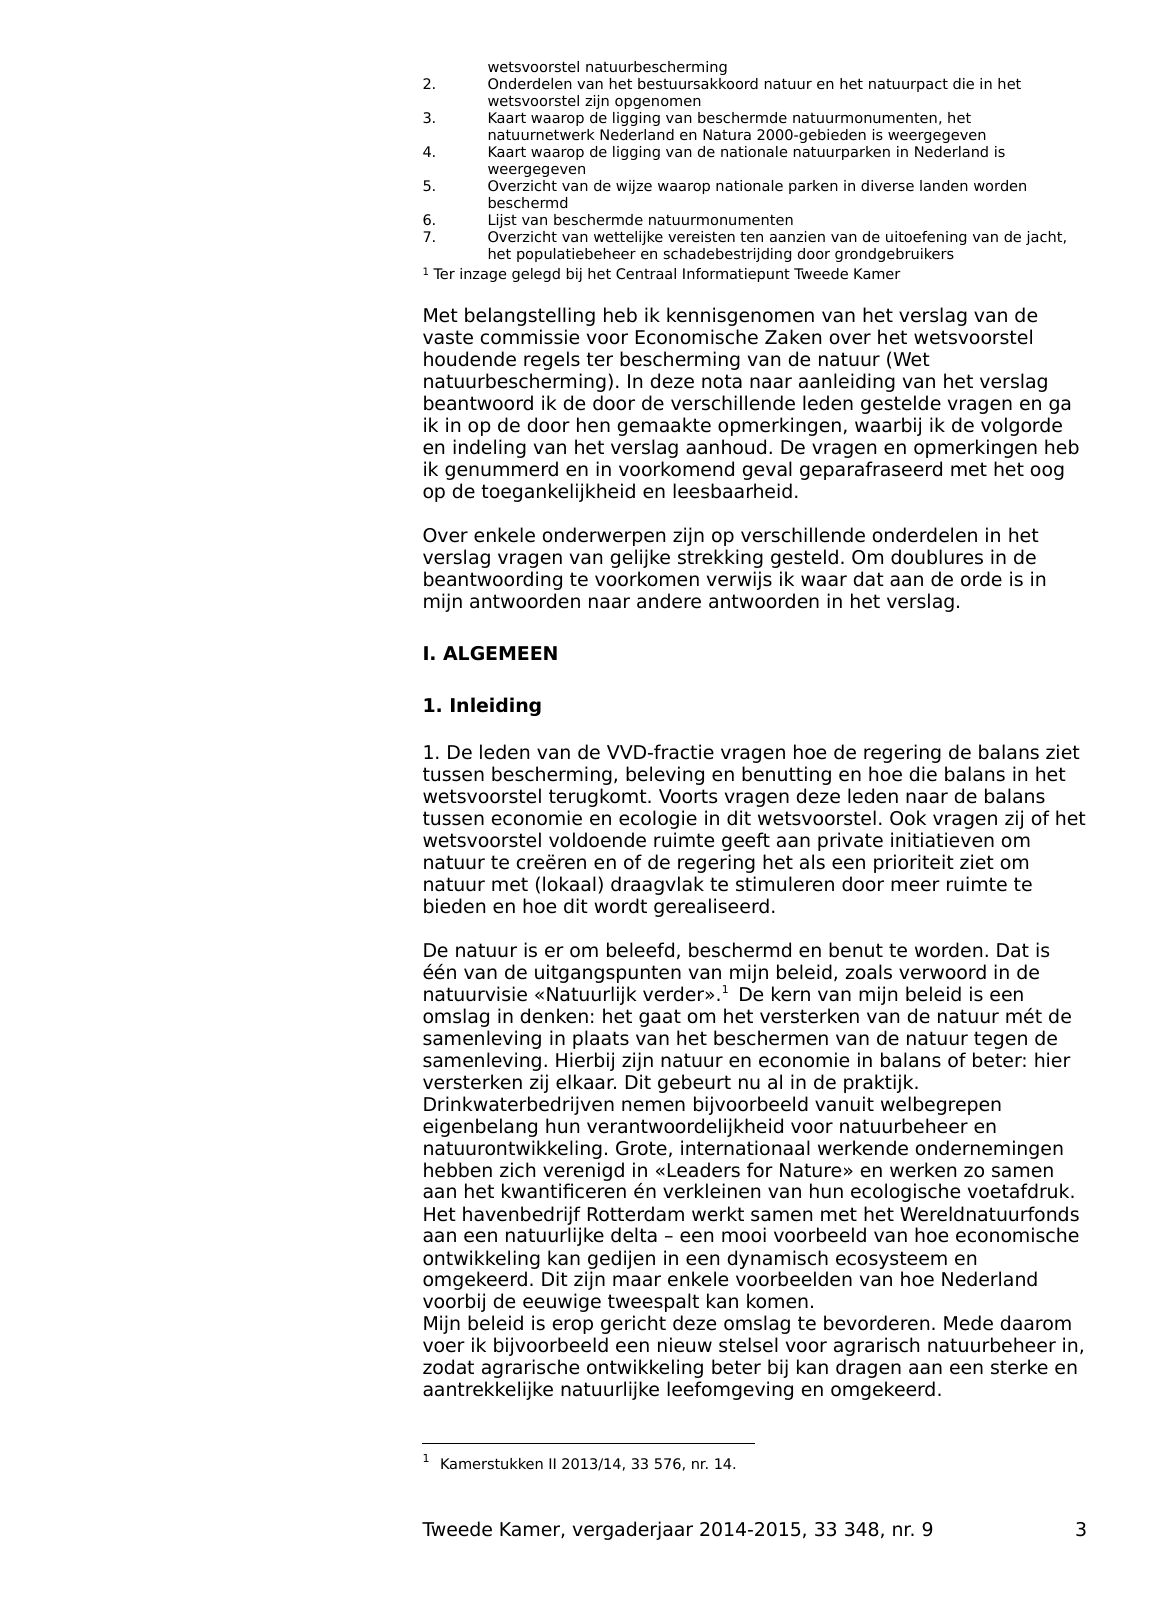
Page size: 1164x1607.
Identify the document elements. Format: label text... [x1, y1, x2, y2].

table_cell 1 Ter inzage gelegd bij het Centraal Informatiepunt Tweede Kamer [422, 263, 1087, 283]
table_cell [422, 59, 481, 76]
table_cell 5. [422, 178, 481, 212]
text 1. De leden van de VVD-fractie vragen hoe de regering de balans ziet tussen bescherming, beleving en benutting en hoe die balans in het wetsvoorstel terugkomt. Voorts vragen deze leden naar de balans tussen economie en ecologie in dit wetsvoorstel. Ook vragen zij of het wetsvoorstel voldoende ruimte geeft aan private initiatieven om natuur te creëren en of de regering het als een prioriteit ziet om natuur met (lokaal) draagvlak te stimuleren door meer ruimte te bieden en hoe dit wordt gerealiseerd. [422, 742, 1087, 917]
table_cell 4. [422, 144, 481, 178]
text Over enkele onderwerpen zijn op verschillende onderdelen in het verslag vragen van gelijke strekking gesteld. Om doublures in de beantwoording te voorkomen verwijs ik waar dat aan de orde is in mijn antwoorden naar andere antwoorden in het verslag. [422, 525, 1087, 613]
table_cell Overzicht van de wijze waarop nationale parken in diverse landen worden beschermd [481, 178, 1087, 212]
table_cell Kaart waarop de ligging van beschermde natuurmonumenten, het natuurnetwerk Nederland en Natura 2000-gebieden is weergegeven [481, 110, 1087, 144]
table_cell 2. [422, 76, 481, 110]
table_cell Kaart waarop de ligging van de nationale natuurparken in Nederland is weergegeven [481, 144, 1087, 178]
table_cell 3. [422, 110, 481, 144]
text De natuur is er om beleefd, beschermd en benut te worden. Dat is één van de uitgangspunten van mijn beleid, zoals verwoord in de natuurvisie «Natuurlijk verder». De kern van mijn beleid is een omslag in denken: het gaat om het versterken van de natuur mét de samenleving in plaats van het beschermen van de natuur tegen de samenleving. Hierbij zijn natuur en economie in balans of beter: hier versterken zij elkaar. Dit gebeurt nu al in de praktijk. Drinkwaterbedrijven nemen bijvoorbeeld vanuit welbegrepen eigenbelang hun verantwoordelijkheid voor natuurbeheer en natuurontwikkeling. Grote, internationaal werkende ondernemingen hebben zich verenigd in «Leaders for Nature» en werken zo samen aan het kwantificeren én verkleinen van hun ecologische voetafdruk. Het havenbedrijf Rotterdam werkt samen met het Wereldnatuurfonds aan een natuurlijke delta – een mooi voorbeeld van hoe economische ontwikkeling kan gedijen in een dynamisch ecosysteem en omgekeerd. Dit zijn maar enkele voorbeelden van hoe Nederland voorbij de eeuwige tweespalt kan komen. [422, 940, 1087, 1313]
table_cell Onderdelen van het bestuursakkoord natuur en het natuurpact die in het wetsvoorstel zijn opgenomen [481, 76, 1087, 110]
table_cell Overzicht van wettelijke vereisten ten aanzien van de uitoefening van de jacht, het populatiebeheer en schadebestrijding door grondgebruikers [481, 229, 1087, 263]
text Met belangstelling heb ik kennisgenomen van het verslag van de vaste commissie voor Economische Zaken over het wetsvoorstel houdende regels ter bescherming van de natuur (Wet natuurbescherming). In deze nota naar aanleiding van het verslag beantwoord ik de door de verschillende leden gestelde vragen en ga ik in op de door hen gemaakte opmerkingen, waarbij ik de volgorde en indeling van het verslag aanhoud. De vragen en opmerkingen heb ik genummerd en in voorkomend geval geparafraseerd met het oog op de toegankelijkheid en leesbaarheid. [422, 305, 1087, 503]
table_cell wetsvoorstel natuurbescherming [481, 59, 1087, 76]
text Kamerstukken II 2013/14, 33 576, nr. 14. [422, 1452, 1087, 1474]
subtitle 1. Inleiding [422, 695, 1087, 717]
table_cell 7. [422, 229, 481, 263]
subtitle I. ALGEMEEN [422, 643, 1087, 665]
text Mijn beleid is erop gericht deze omslag te bevorderen. Mede daarom voer ik bijvoorbeeld een nieuw stelsel voor agrarisch natuurbeheer in, zodat agrarische ontwikkeling beter bij kan dragen aan een sterke en aantrekkelijke natuurlijke leefomgeving en omgekeerd. [422, 1313, 1087, 1401]
table_cell 6. [422, 212, 481, 229]
table_cell Lijst van beschermde natuurmonumenten [481, 212, 1087, 229]
